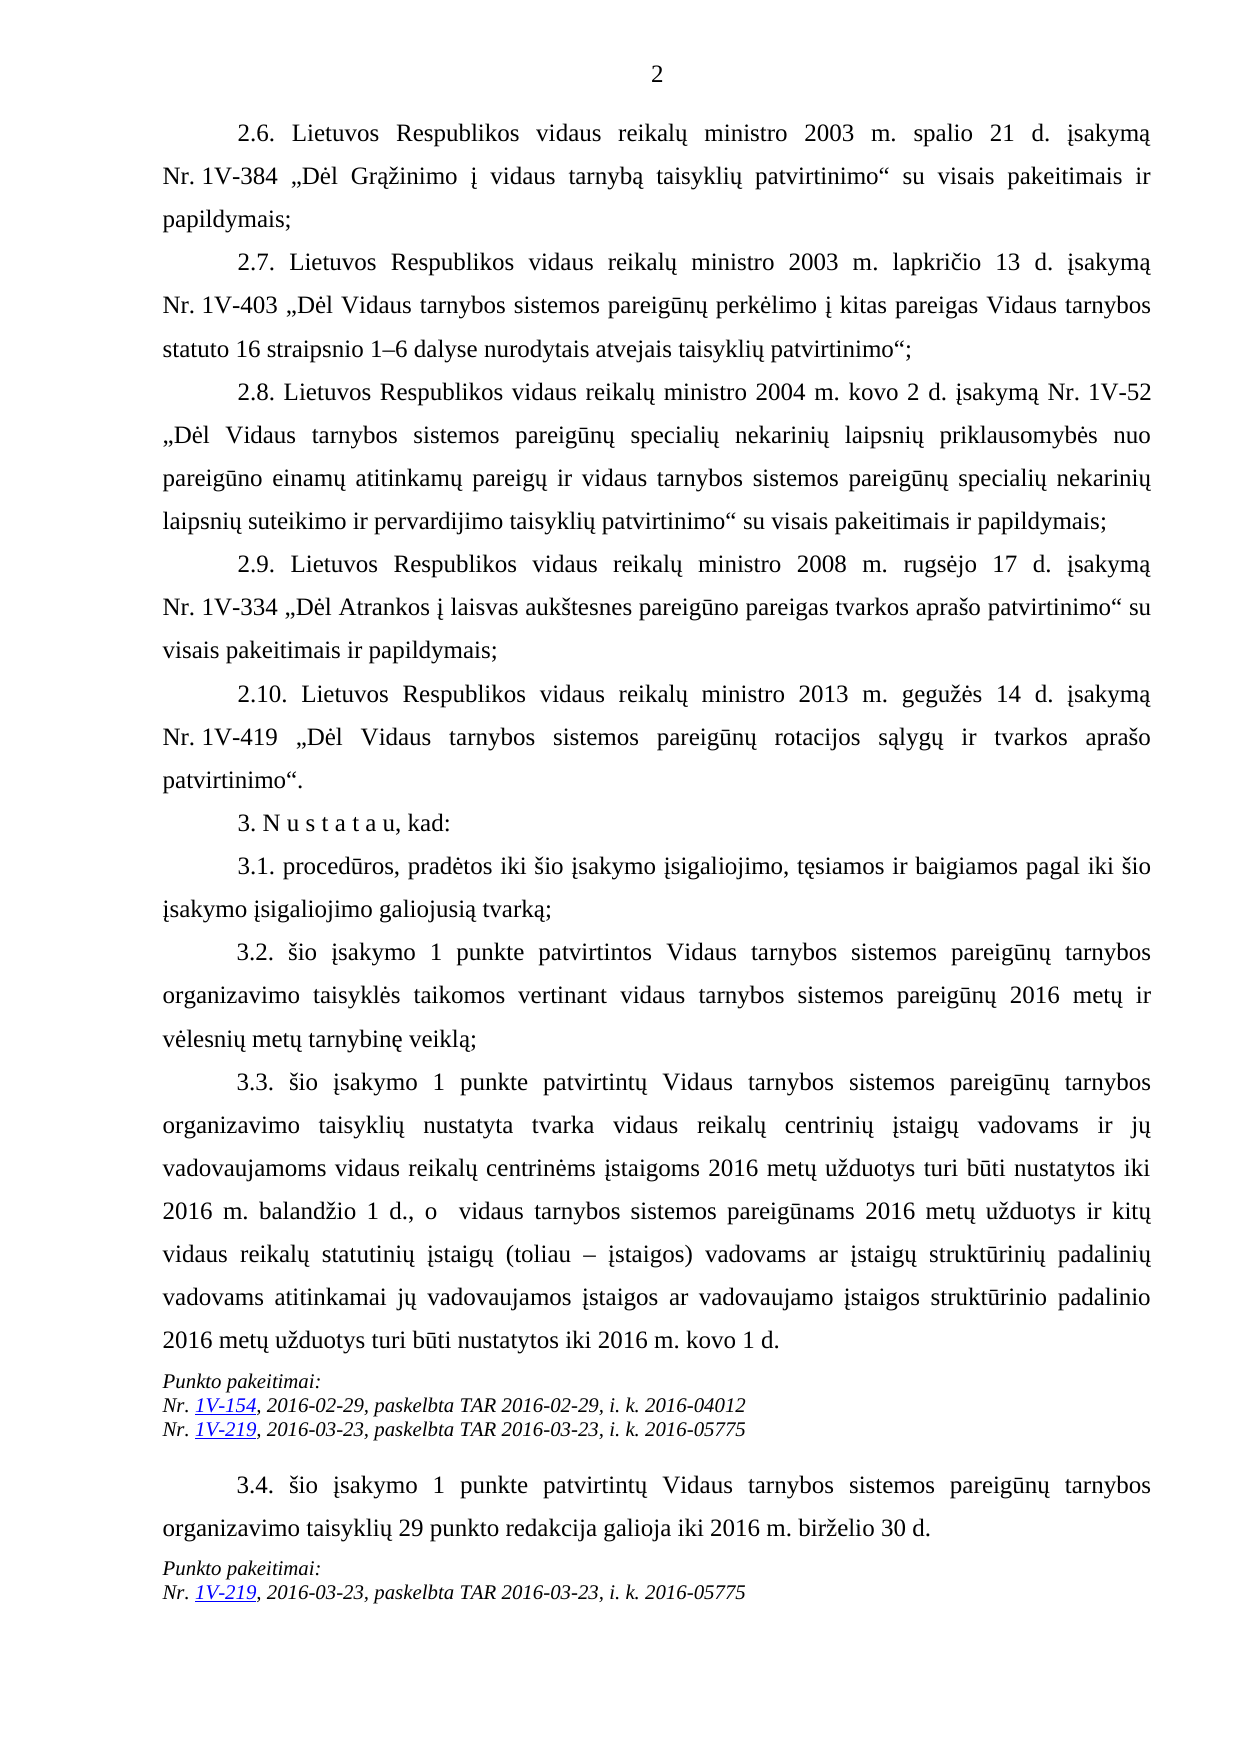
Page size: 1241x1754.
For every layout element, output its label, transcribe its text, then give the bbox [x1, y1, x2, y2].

text 2.10. Lietuvos Respublikos vidaus reikalų ministro 2013 m. gegužės 14 d. įsakymą Nr. 1V-419 „Dėl Vidaus tarnybos sistemos pareigūnų rotacijos sąlygų ir tvarkos aprašo patvirtinimo“. [162, 679, 1152, 794]
text Nr. 1V-154, 2016-02-29, paskelbta TAR 2016-02-29, i. k. 2016-04012 [162, 1393, 1152, 1417]
text 2.7. Lietuvos Respublikos vidaus reikalų ministro 2003 m. lapkričio 13 d. įsakymą Nr. 1V-403 „Dėl Vidaus tarnybos sistemos pareigūnų perkėlimo į kitas pareigas Vidaus tarnybos statuto 16 straipsnio 1–6 dalyse nurodytais atvejais taisyklių patvirtinimo“; [162, 247, 1152, 362]
text 3.2. šio įsakymo 1 punkte patvirtintos Vidaus tarnybos sistemos pareigūnų tarnybos organizavimo taisyklės taikomos vertinant vidaus tarnybos sistemos pareigūnų 2016 metų ir vėlesnių metų tarnybinę veiklą; [162, 937, 1152, 1052]
text 3.1. procedūros, pradėtos iki šio įsakymo įsigaliojimo, tęsiamos ir baigiamos pagal iki šio įsakymo įsigaliojimo galiojusią tvarką; [162, 851, 1152, 923]
text Nr. 1V-219, 2016-03-23, paskelbta TAR 2016-03-23, i. k. 2016-05775 [162, 1417, 1152, 1441]
text Nr. 1V-219, 2016-03-23, paskelbta TAR 2016-03-23, i. k. 2016-05775 [162, 1580, 1152, 1604]
text 3. N u s t a t a u, kad: [162, 808, 1152, 837]
text 2.9. Lietuvos Respublikos vidaus reikalų ministro 2008 m. rugsėjo 17 d. įsakymą Nr. 1V-334 „Dėl Atrankos į laisvas aukštesnes pareigūno pareigas tvarkos aprašo patvirtinimo“ su visais pakeitimais ir papildymais; [162, 549, 1152, 664]
text 2.8. Lietuvos Respublikos vidaus reikalų ministro 2004 m. kovo 2 d. įsakymą Nr. 1V-52 „Dėl Vidaus tarnybos sistemos pareigūnų specialių nekarinių laipsnių priklausomybės nuo pareigūno einamų atitinkamų pareigų ir vidaus tarnybos sistemos pareigūnų specialių nekarinių laipsnių suteikimo ir pervardijimo taisyklių patvirtinimo“ su visais pakeitimais ir papildymais; [162, 377, 1152, 535]
text 3.3. šio įsakymo 1 punkte patvirtintų Vidaus tarnybos sistemos pareigūnų tarnybos organizavimo taisyklių nustatyta tvarka vidaus reikalų centrinių įstaigų vadovams ir jų vadovaujamoms vidaus reikalų centrinėms įstaigoms 2016 metų užduotys turi būti nustatytos iki 2016 m. balandžio 1 d., o vidaus tarnybos sistemos pareigūnams 2016 metų užduotys ir kitų vidaus reikalų statutinių įstaigų (toliau – įstaigos) vadovams ar įstaigų struktūrinių padalinių vadovams atitinkamai jų vadovaujamos įstaigos ar vadovaujamo įstaigos struktūrinio padalinio 2016 metų užduotys turi būti nustatytos iki 2016 m. kovo 1 d. [162, 1067, 1152, 1354]
text 3.4. šio įsakymo 1 punkte patvirtintų Vidaus tarnybos sistemos pareigūnų tarnybos organizavimo taisyklių 29 punkto redakcija galioja iki 2016 m. birželio 30 d. [162, 1470, 1152, 1542]
text Punkto pakeitimai: [162, 1556, 1152, 1580]
text 2.6. Lietuvos Respublikos vidaus reikalų ministro 2003 m. spalio 21 d. įsakymą Nr. 1V-384 „Dėl Grąžinimo į vidaus tarnybą taisyklių patvirtinimo“ su visais pakeitimais ir papildymais; [162, 118, 1152, 233]
text Punkto pakeitimai: [162, 1369, 1152, 1393]
